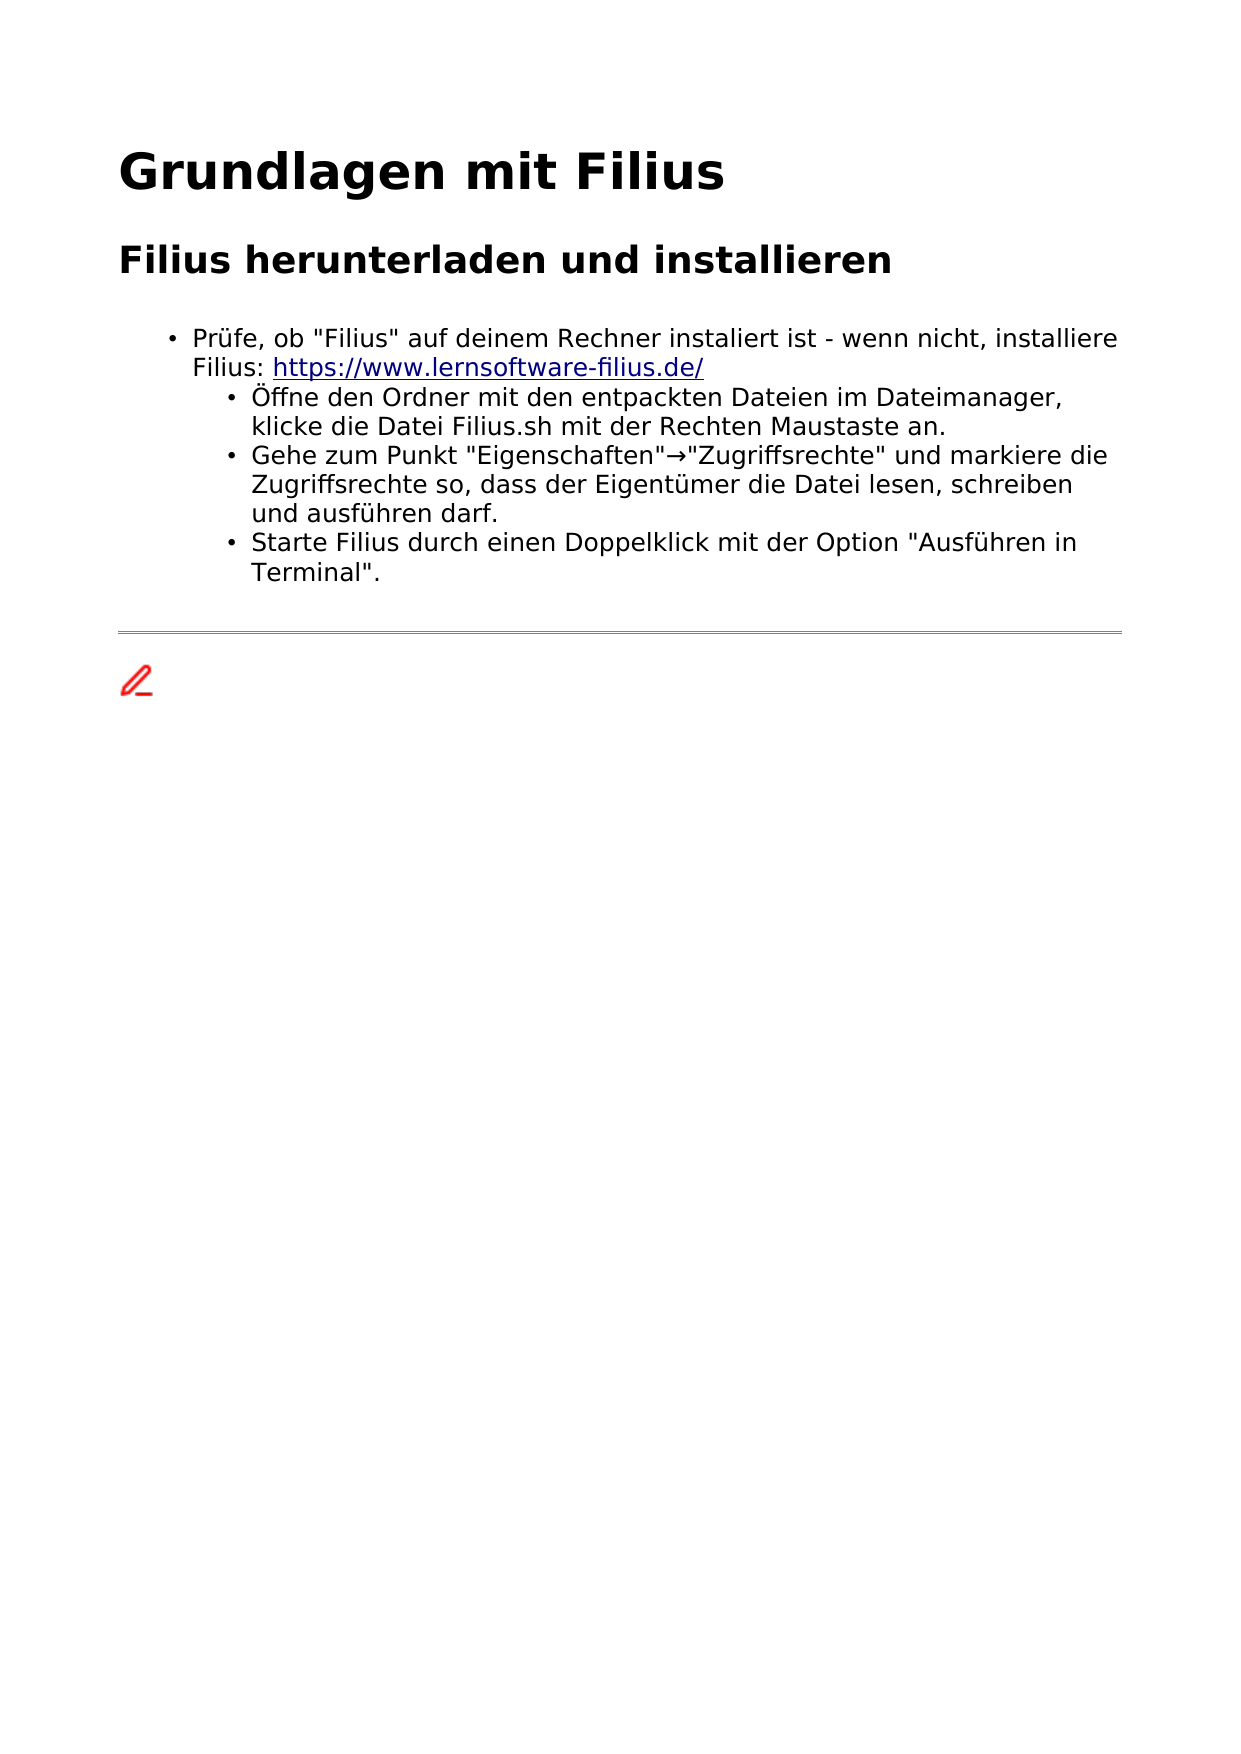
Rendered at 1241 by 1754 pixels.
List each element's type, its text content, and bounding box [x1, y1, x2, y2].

subtitle Filius herunterladen und installieren [118, 239, 1122, 282]
list Starte Filius durch einen Doppelklick mit der Option "Ausführen in Terminal". [236, 529, 1122, 587]
subtitle Grundlagen mit Filius [118, 143, 1122, 201]
list Öffne den Ordner mit den entpackten Dateien im Dateimanager, klicke die Datei Filius.sh mit der Rechten Maustaste an. [236, 383, 1122, 441]
list Gehe zum Punkt "Eigenschaften"→"Zugriffsrechte" und markiere die Zugriffsrechte so, dass der Eigentümer die Datei lesen, schreiben und ausführen darf. [236, 441, 1122, 529]
picture [118, 662, 156, 701]
list Prüfe, ob "Filius" auf deinem Rechner instaliert ist - wenn nicht, installiere Filius: https://www.lernsoftware-filius.de/ [177, 324, 1122, 383]
